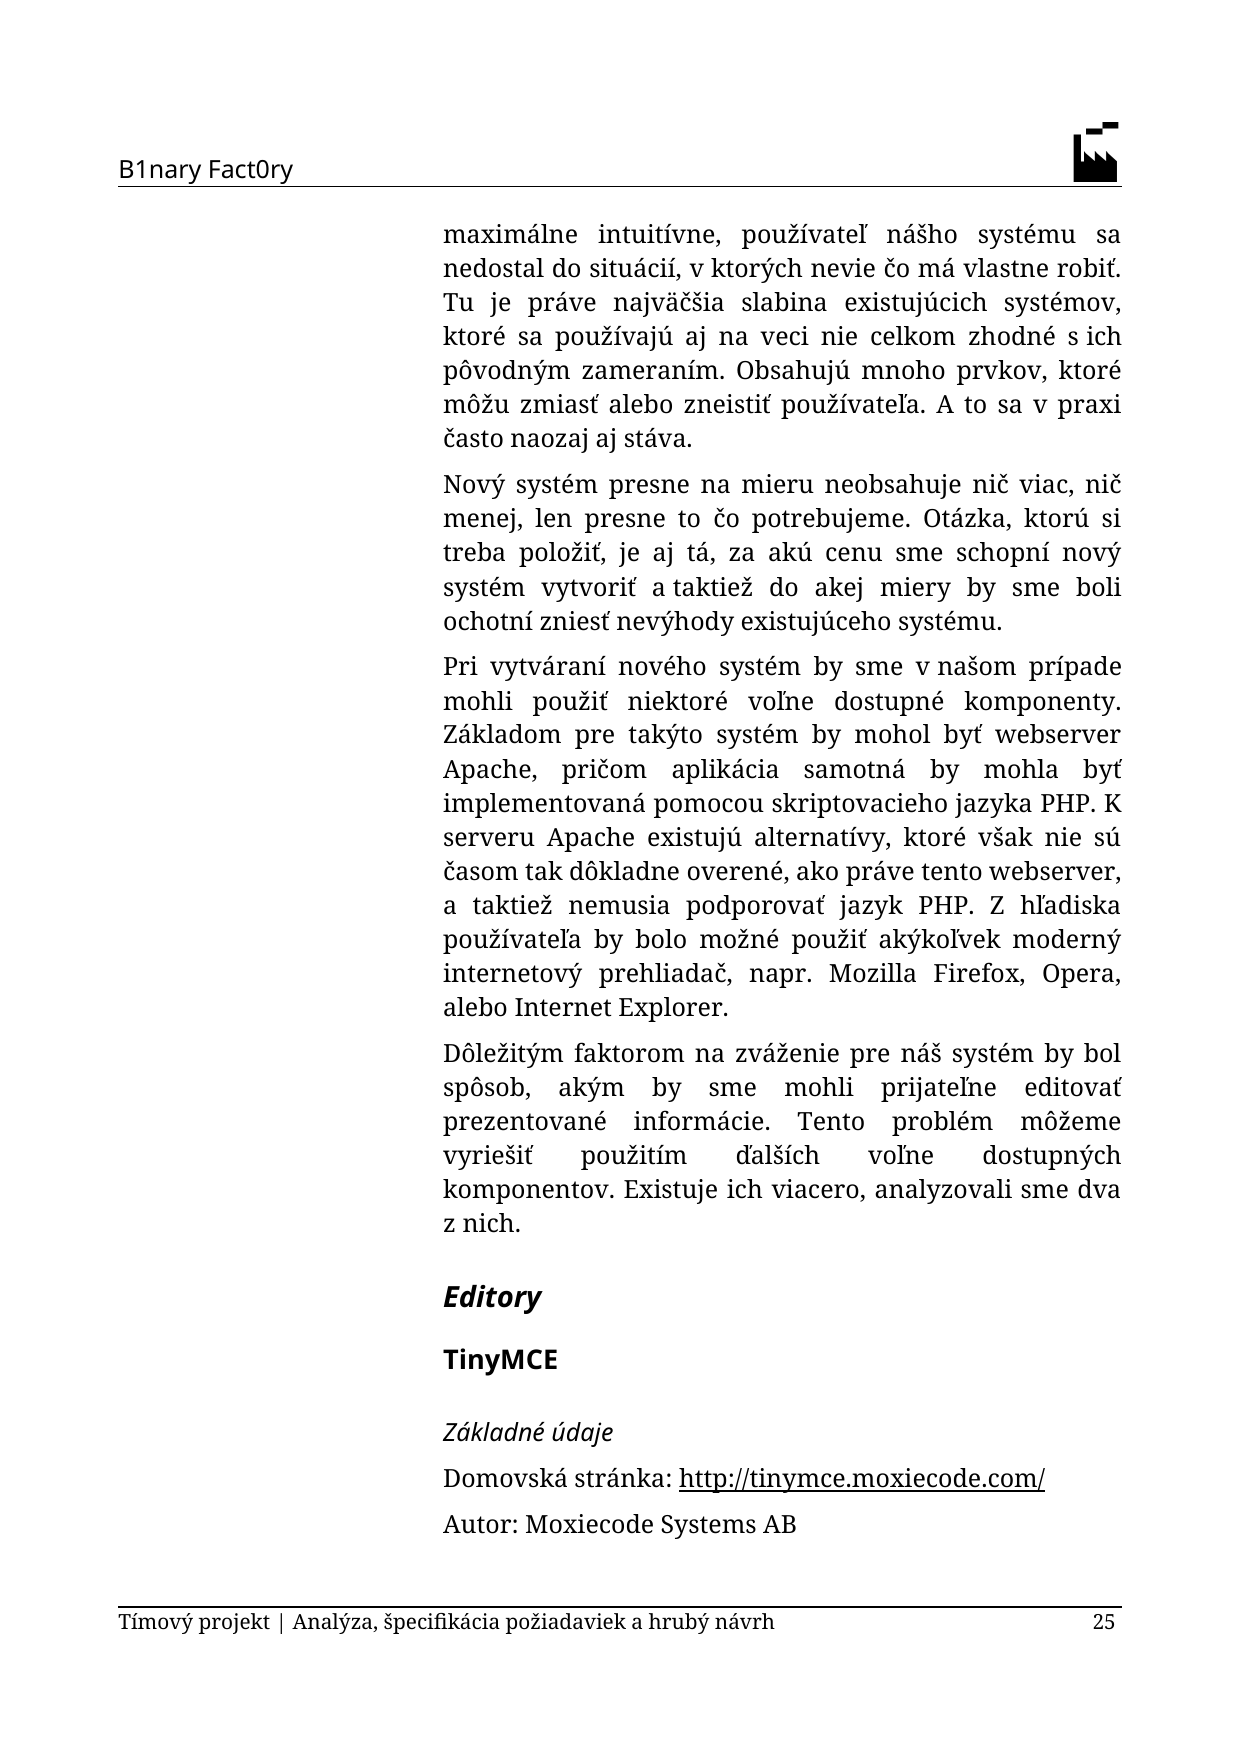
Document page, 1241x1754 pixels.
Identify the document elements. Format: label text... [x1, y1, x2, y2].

subtitle Editory [443, 1277, 1122, 1316]
subtitle Základné údaje [443, 1414, 1122, 1448]
subtitle TinyMCE [443, 1341, 1122, 1377]
text maximálne intuitívne, používateľ nášho systému sa nedostal do situácií, v ktorých nevie čo má vlastne robiť. Tu je práve najväčšia slabina existujúcich systémov, ktoré sa používajú aj na veci nie celkom zhodné s ich pôvodným zameraním. Obsahujú mnoho prvkov, ktoré môžu zmiasť alebo zneistiť používateľa. A to sa v praxi často naozaj aj stáva. [443, 217, 1122, 455]
text Domovská stránka: http://tinymce.moxiecode.com/ [443, 1461, 1122, 1495]
text Dôležitým faktorom na zváženie pre náš systém by bol spôsob, akým by sme mohli prijateľne editovať prezentované informácie. Tento problém môžeme vyriešiť použitím ďalších voľne dostupných komponentov. Existuje ich viacero, analyzovali sme dva z nich. [443, 1036, 1122, 1240]
text Nový systém presne na mieru neobsahuje nič viac, nič menej, len presne to čo potrebujeme. Otázka, ktorú si treba položiť, je aj tá, za akú cenu sme schopní nový systém vytvoriť a taktiež do akej miery by sme boli ochotní zniesť nevýhody existujúceho systému. [443, 467, 1122, 637]
picture [1073, 122, 1119, 182]
text Pri vytváraní nového systém by sme v našom prípade mohli použiť niektoré voľne dostupné komponenty. Základom pre takýto systém by mohol byť webserver Apache, pričom aplikácia samotná by mohla byť implementovaná pomocou skriptovacieho jazyka PHP. K serveru Apache existujú alternatívy, ktoré však nie sú časom tak dôkladne overené, ako práve tento webserver, a taktiež nemusia podporovať jazyk PHP. Z hľadiska používateľa by bolo možné použiť akýkoľvek moderný internetový prehliadač, napr. Mozilla Firefox, Opera, alebo Internet Explorer. [443, 649, 1122, 1024]
text Autor: Moxiecode Systems AB [443, 1507, 1122, 1541]
